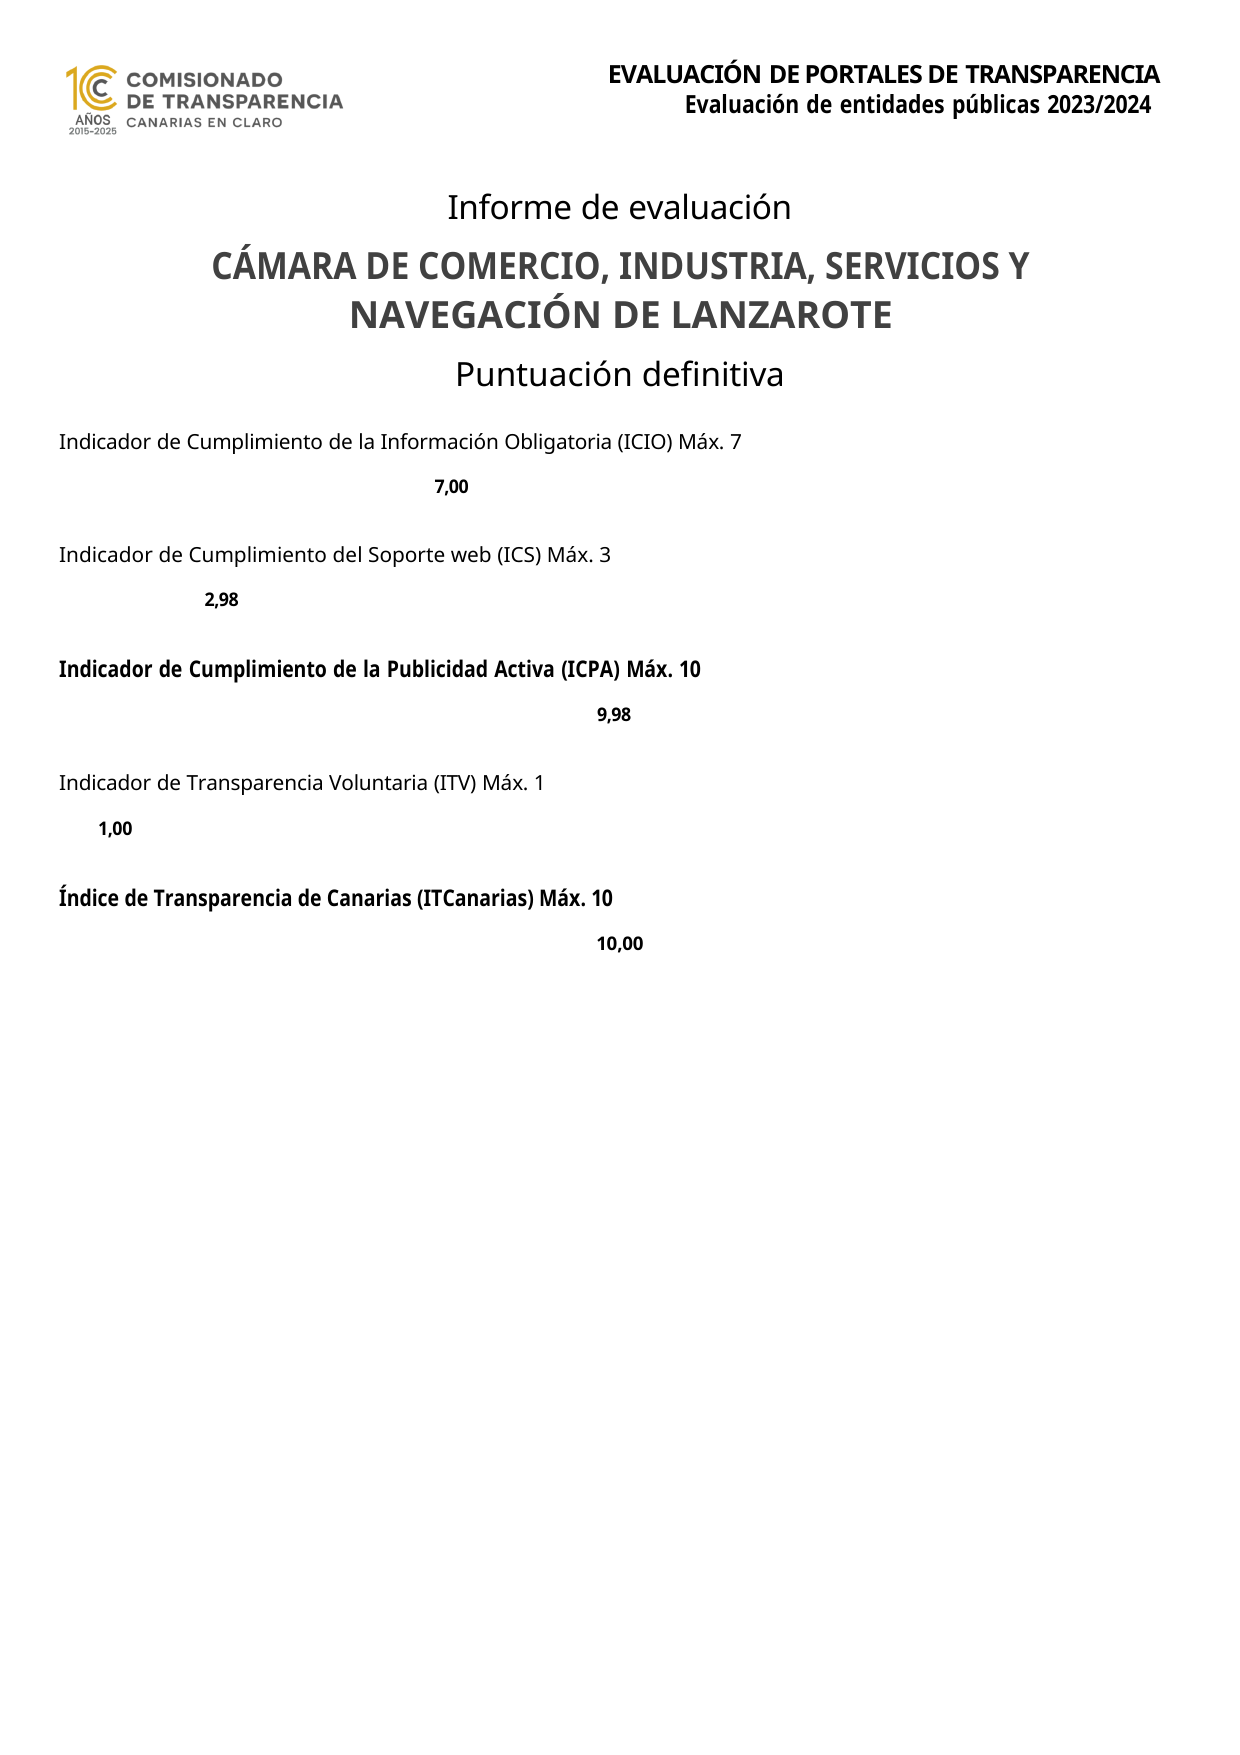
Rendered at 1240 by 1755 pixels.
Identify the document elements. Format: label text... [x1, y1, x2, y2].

text Indicador de Cumplimiento de la Publicidad Activa (ICPA) Máx. 10 [59, 653, 1195, 684]
text Indicador de Cumplimiento del Soporte web (ICS) Máx. 3 [59, 540, 1195, 568]
text 2,98 [59, 586, 384, 612]
text 9,98 [59, 702, 1169, 727]
text Índice de Transparencia de Canarias (ITCanarias) Máx. 10 [59, 882, 1195, 913]
text Indicador de Transparencia Voluntaria (ITV) Máx. 1 [59, 768, 1195, 797]
text Indicador de Cumplimiento de la Información Obligatoria (ICIO) Máx. 7 [59, 427, 1195, 455]
text 1,00 [59, 815, 171, 840]
text 7,00 [59, 473, 844, 498]
text 10,00 [59, 931, 1181, 956]
text Informe de evaluación [44, 184, 1195, 229]
subtitle CÁMARA DE COMERCIO, INDUSTRIA, SERVICIOS Y NAVEGACIÓN DE LANZAROTE [179, 240, 1062, 340]
text Puntuación definitiva [44, 350, 1195, 396]
